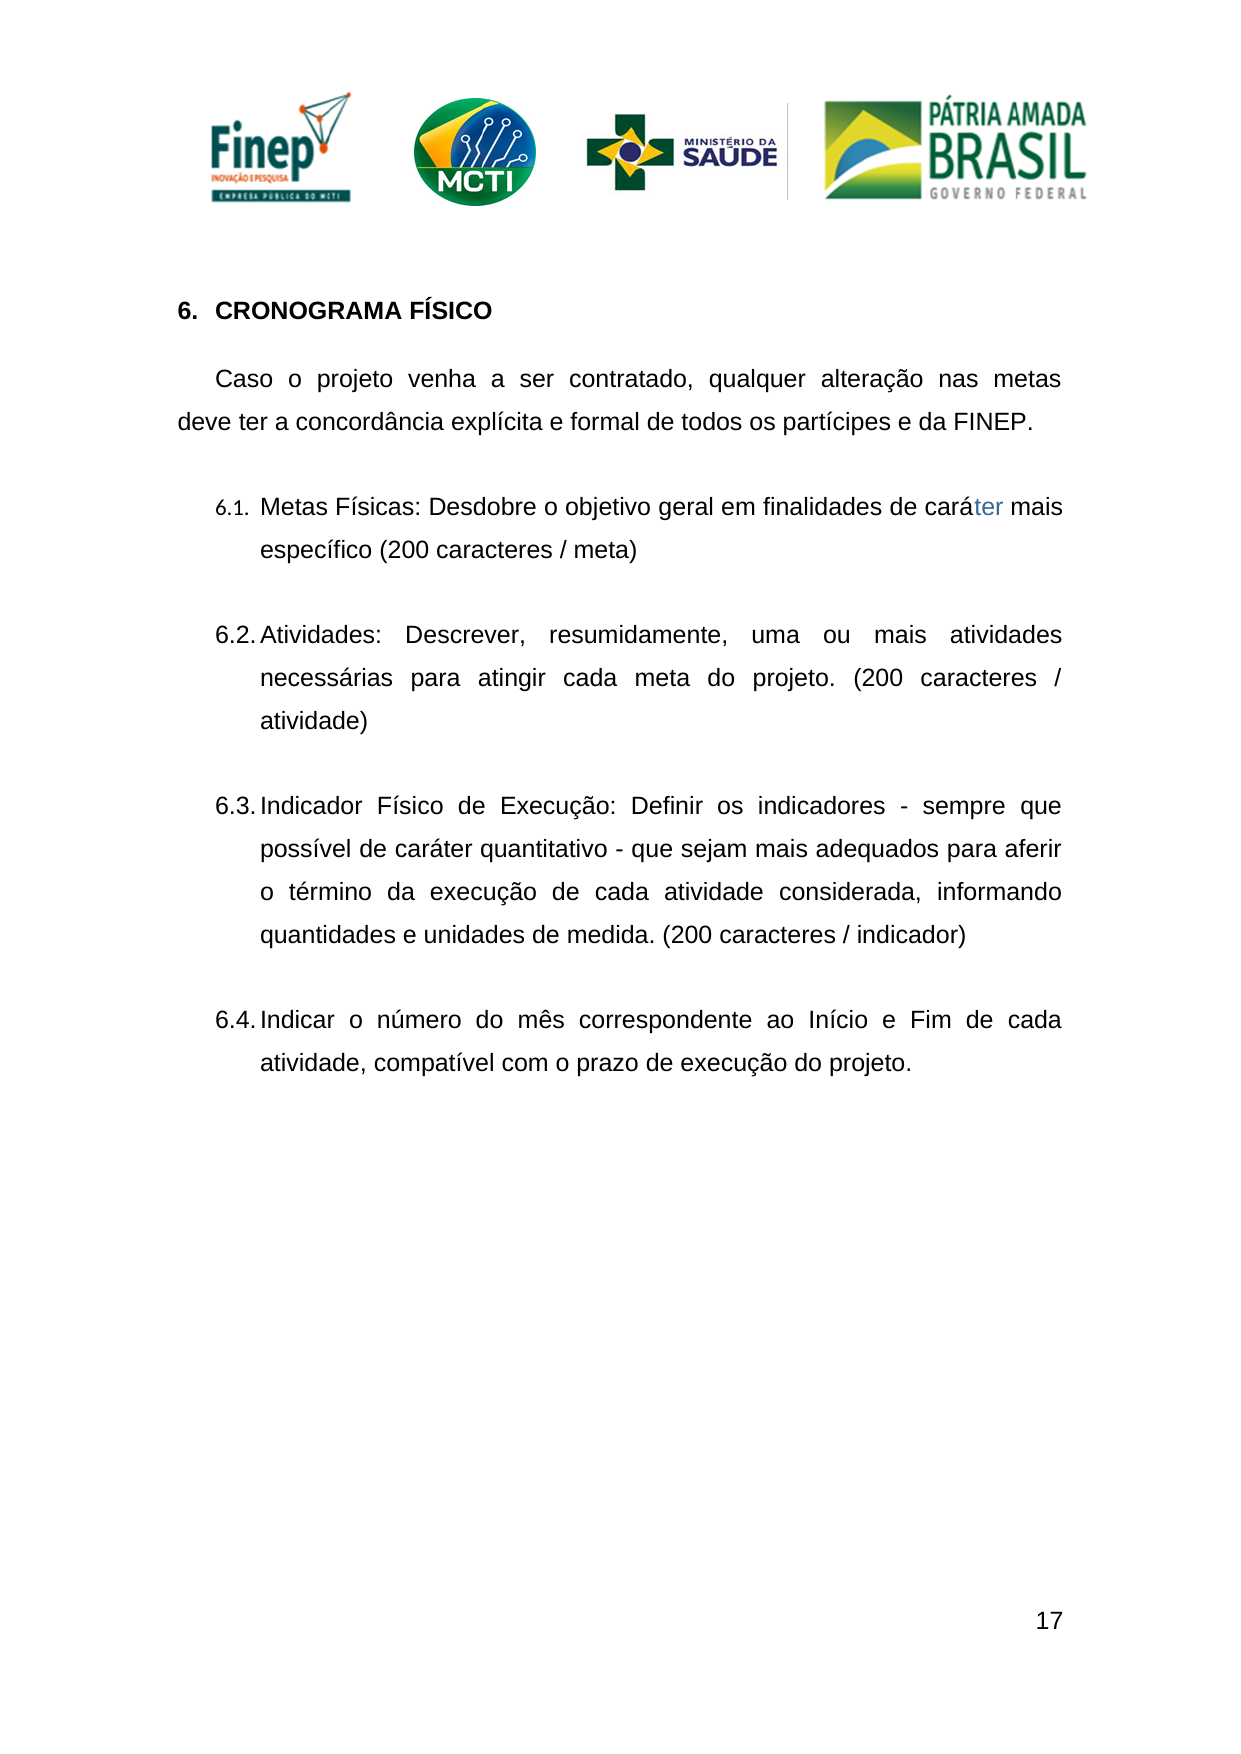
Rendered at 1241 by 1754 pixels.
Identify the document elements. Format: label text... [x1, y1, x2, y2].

list Atividades: Descrever, resumidamente, uma ou mais atividades necessárias para atingir cada meta do projeto. (200 caracteres / atividade) [215, 620, 1063, 735]
list CRONOGRAMA FÍSICO [177, 296, 1063, 324]
list Metas Físicas: Desdobre o objetivo geral em finalidades de caráter mais específico (200 caracteres / meta) [215, 492, 1063, 564]
list Indicar o número do mês correspondente ao Início e Fim de cada atividade, compatível com o prazo de execução do projeto. [215, 1005, 1063, 1077]
text Caso o projeto venha a ser contratado, qualquer alteração nas metas deve ter a concordância explícita e formal de todos os partícipes e da FINEP. [177, 364, 1063, 436]
list Indicador Físico de Execução: Definir os indicadores - sempre que possível de caráter quantitativo - que sejam mais adequados para aferir o término da execução de cada atividade considerada, informando quantidades e unidades de medida. (200 caracteres / indicador) [215, 791, 1063, 949]
